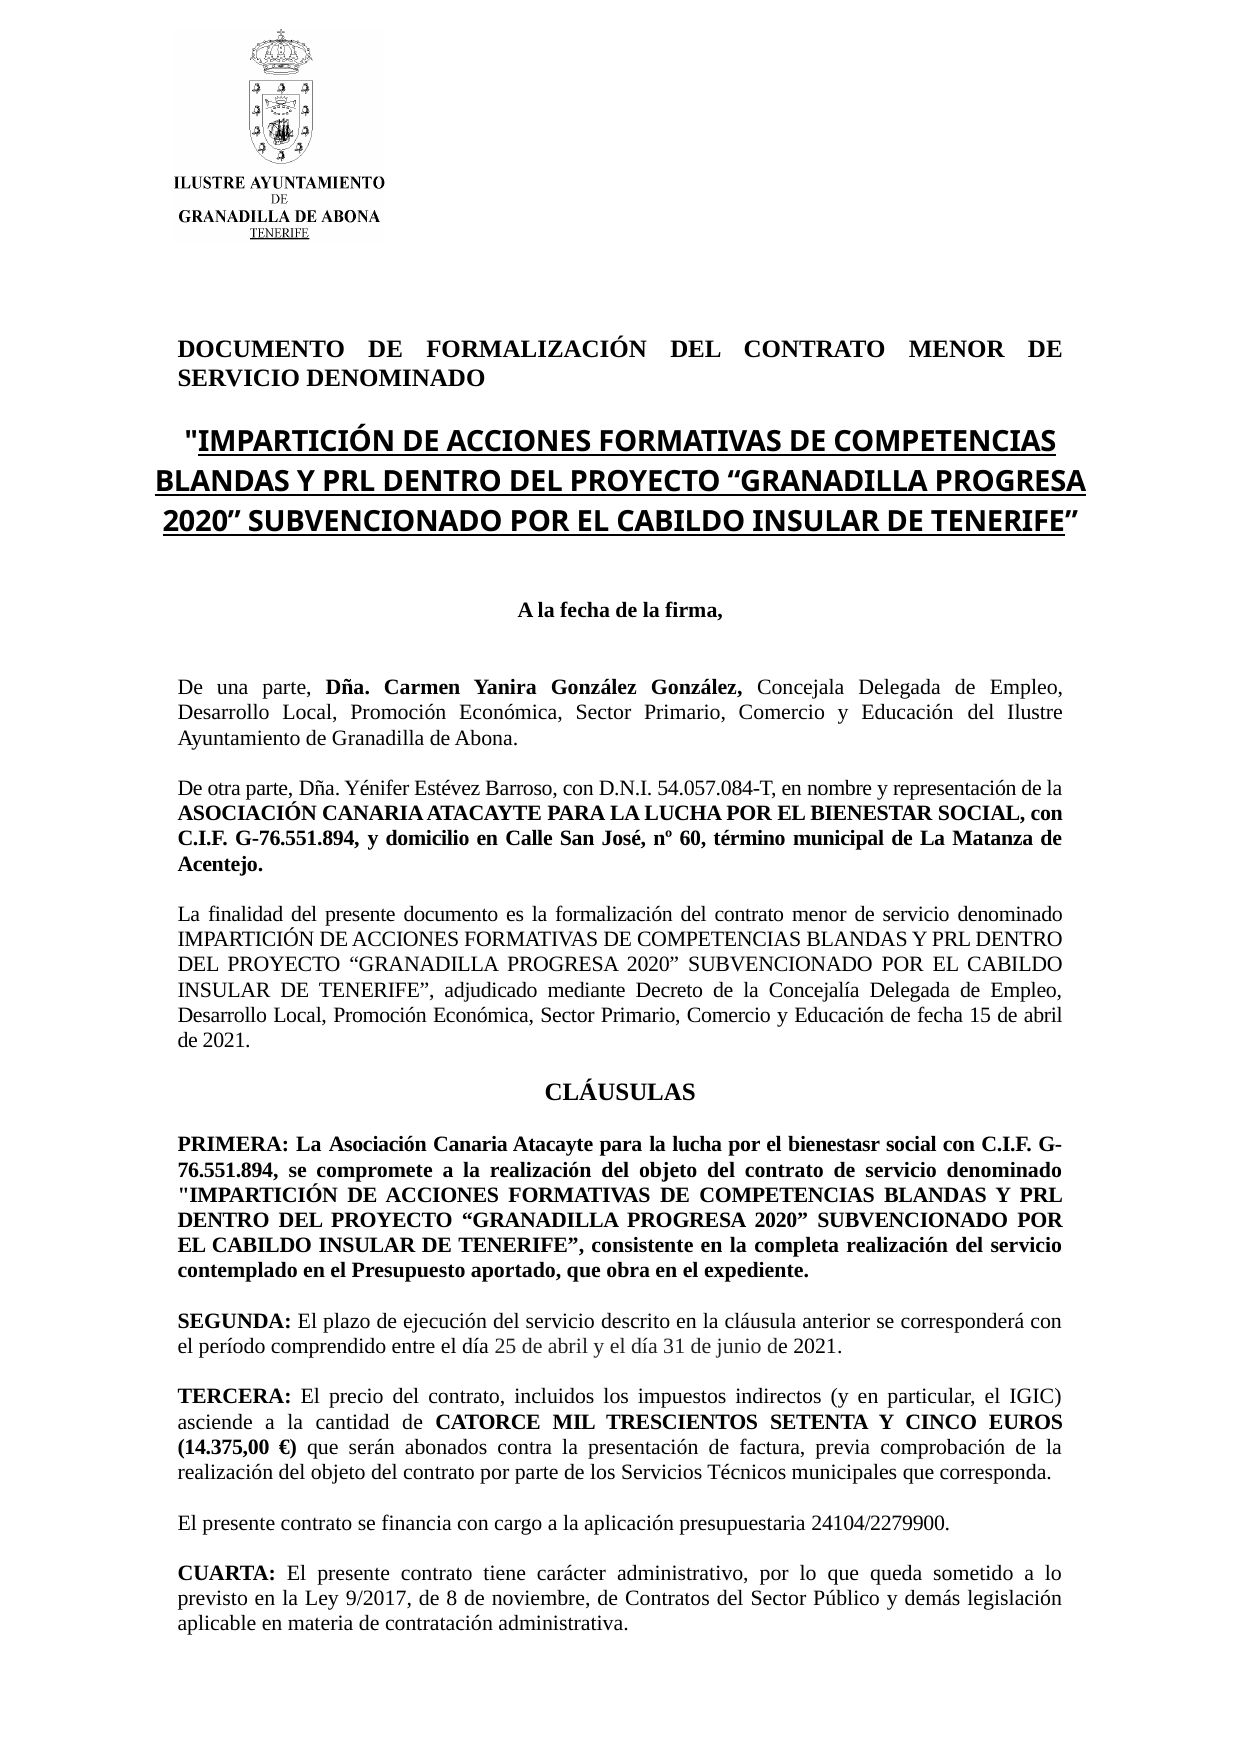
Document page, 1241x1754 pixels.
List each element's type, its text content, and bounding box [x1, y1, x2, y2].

text De una parte, Dña. Carmen Yanira González González, Concejala Delegada de Empleo, Desarrollo Local, Promoción Económica, Sector Primario, Comercio y Educación del Ilustre Ayuntamiento de Granadilla de Abona. [177, 674, 1063, 750]
text TERCERA: El precio del contrato, incluidos los impuestos indirectos (y en particular, el IGIC) asciende a la cantidad de CATORCE MIL TRESCIENTOS SETENTA Y CINCO EUROS (14.375,00 €) que serán abonados contra la presentación de factura, previa comprobación de la realización del objeto del contrato por parte de los Servicios Técnicos municipales que corresponda. [177, 1383, 1063, 1484]
text SEGUNDA: El plazo de ejecución del servicio descrito en la cláusula anterior se corresponderá con el período comprendido entre el día 25 de abril y el día 31 de junio de 2021. [177, 1308, 1063, 1358]
text A la fecha de la firma, [177, 597, 1063, 622]
text DOCUMENTO DE FORMALIZACIÓN DEL CONTRATO MENOR DE SERVICIO DENOMINADO [177, 334, 1063, 392]
text La finalidad del presente documento es la formalización del contrato menor de servicio denominado IMPARTICIÓN DE ACCIONES FORMATIVAS DE COMPETENCIAS BLANDAS Y PRL DENTRO DEL PROYECTO “GRANADILLA PROGRESA 2020” SUBVENCIONADO POR EL CABILDO INSULAR DE TENERIFE”, adjudicado mediante Decreto de la Concejalía Delegada de Empleo, Desarrollo Local, Promoción Económica, Sector Primario, Comercio y Educación de fecha 15 de abril de 2021. [177, 901, 1063, 1052]
text PRIMERA: La Asociación Canaria Atacayte para la lucha por el bienestasr social con C.I.F. G-76.551.894, se compromete a la realización del objeto del contrato de servicio denominado "IMPARTICIÓN DE ACCIONES FORMATIVAS DE COMPETENCIAS BLANDAS Y PRL DENTRO DEL PROYECTO “GRANADILLA PROGRESA 2020” SUBVENCIONADO POR EL CABILDO INSULAR DE TENERIFE”, consistente en la completa realización del servicio contemplado en el Presupuesto aportado, que obra en el expediente. [177, 1131, 1063, 1283]
text CUARTA: El presente contrato tiene carácter administrativo, por lo que queda sometido a lo previsto en la Ley 9/2017, de 8 de noviembre, de Contratos del Sector Público y demás legislación aplicable en materia de contratación administrativa. [177, 1560, 1063, 1636]
text "IMPARTICIÓN DE ACCIONES FORMATIVAS DE COMPETENCIAS BLANDAS Y PRL DENTRO DEL PROYECTO “GRANADILLA PROGRESA 2020” SUBVENCIONADO POR EL CABILDO INSULAR DE TENERIFE” [148, 421, 1092, 540]
text El presente contrato se financia con cargo a la aplicación presupuestaria 24104/2279900. [177, 1509, 1063, 1535]
text De otra parte, Dña. Yénifer Estévez Barroso, con D.N.I. 54.057.084-T, en nombre y representación de la ASOCIACIÓN CANARIA ATACAYTE PARA LA LUCHA POR EL BIENESTAR SOCIAL, con C.I.F. G-76.551.894, y domicilio en Calle San José, nº 60, término municipal de La Matanza de Acentejo. [177, 775, 1063, 876]
subtitle CLÁUSULAS [177, 1077, 1063, 1106]
